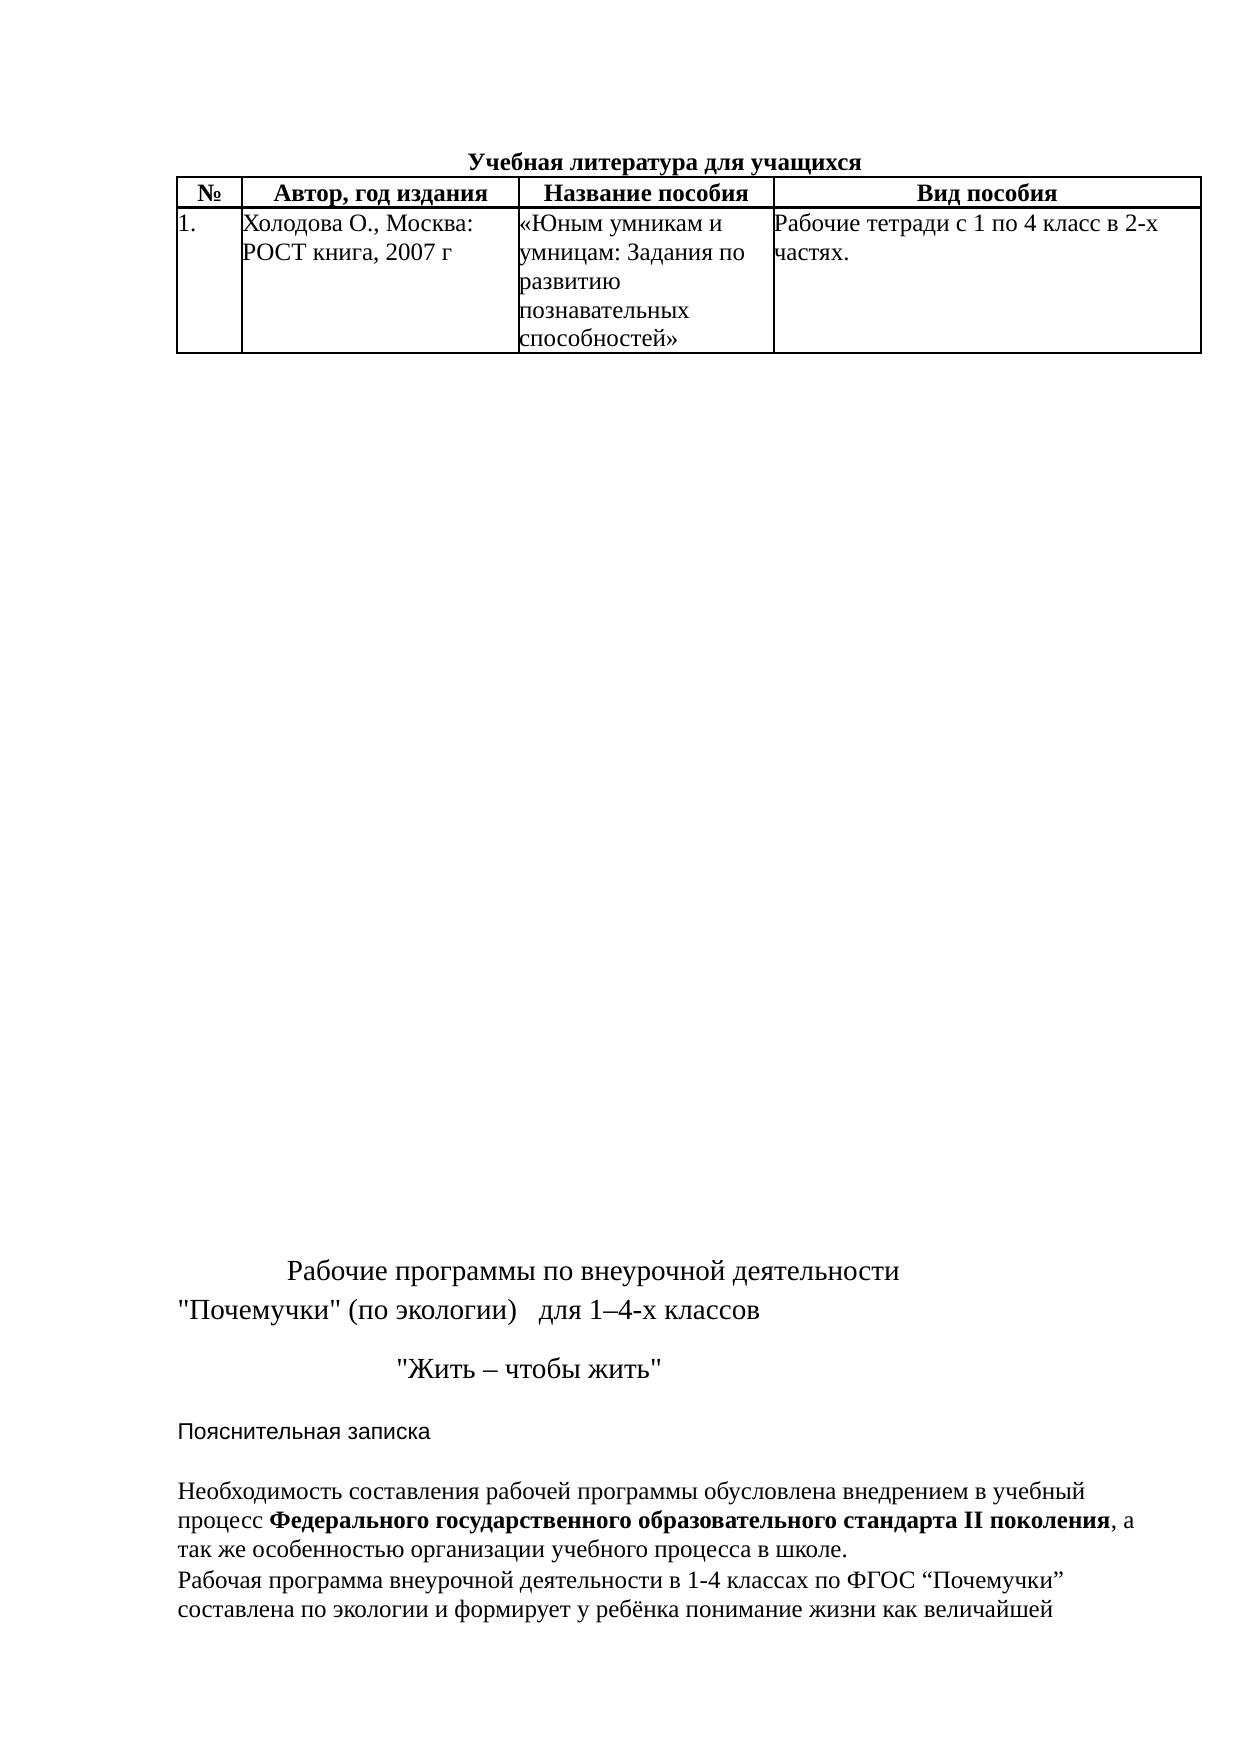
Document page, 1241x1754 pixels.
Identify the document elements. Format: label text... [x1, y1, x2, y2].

table_cell «Юным умникам и умницам: Задания по развитию познавательных способностей» [520, 209, 773, 352]
text Необходимость составления рабочей программы обусловлена внедрением в учебный процесс Федерального государственного образовательного стандарта II поколения, а так же особенностью организации учебного процесса в школе. [177, 1476, 1152, 1563]
table_cell Рабочие тетради с 1 по 4 класс в 2-х частях. [775, 209, 1200, 352]
table_header Автор, год издания [243, 178, 518, 206]
text Рабочая программа внеурочной деятельности в 1-4 классах по ФГОС “Почемучки” составлена по экологии и формирует у ребёнка понимание жизни как величайшей [177, 1566, 1152, 1623]
table_cell 1. [178, 209, 241, 352]
text "Жить – чтобы жить" [177, 1351, 1152, 1385]
table_header Вид пособия [775, 178, 1200, 206]
text Пояснительная записка [177, 1418, 1152, 1444]
table_cell Холодова О., Москва: РОСТ книга, 2007 г [243, 209, 518, 352]
table_header Название пособия [520, 178, 773, 206]
table_header № [178, 178, 241, 206]
text Рабочие программы по внеурочной деятельности "Почемучки" (по экологии) для 1–4-х классов [177, 1253, 1152, 1326]
text Учебная литература для учащихся [177, 147, 1152, 176]
